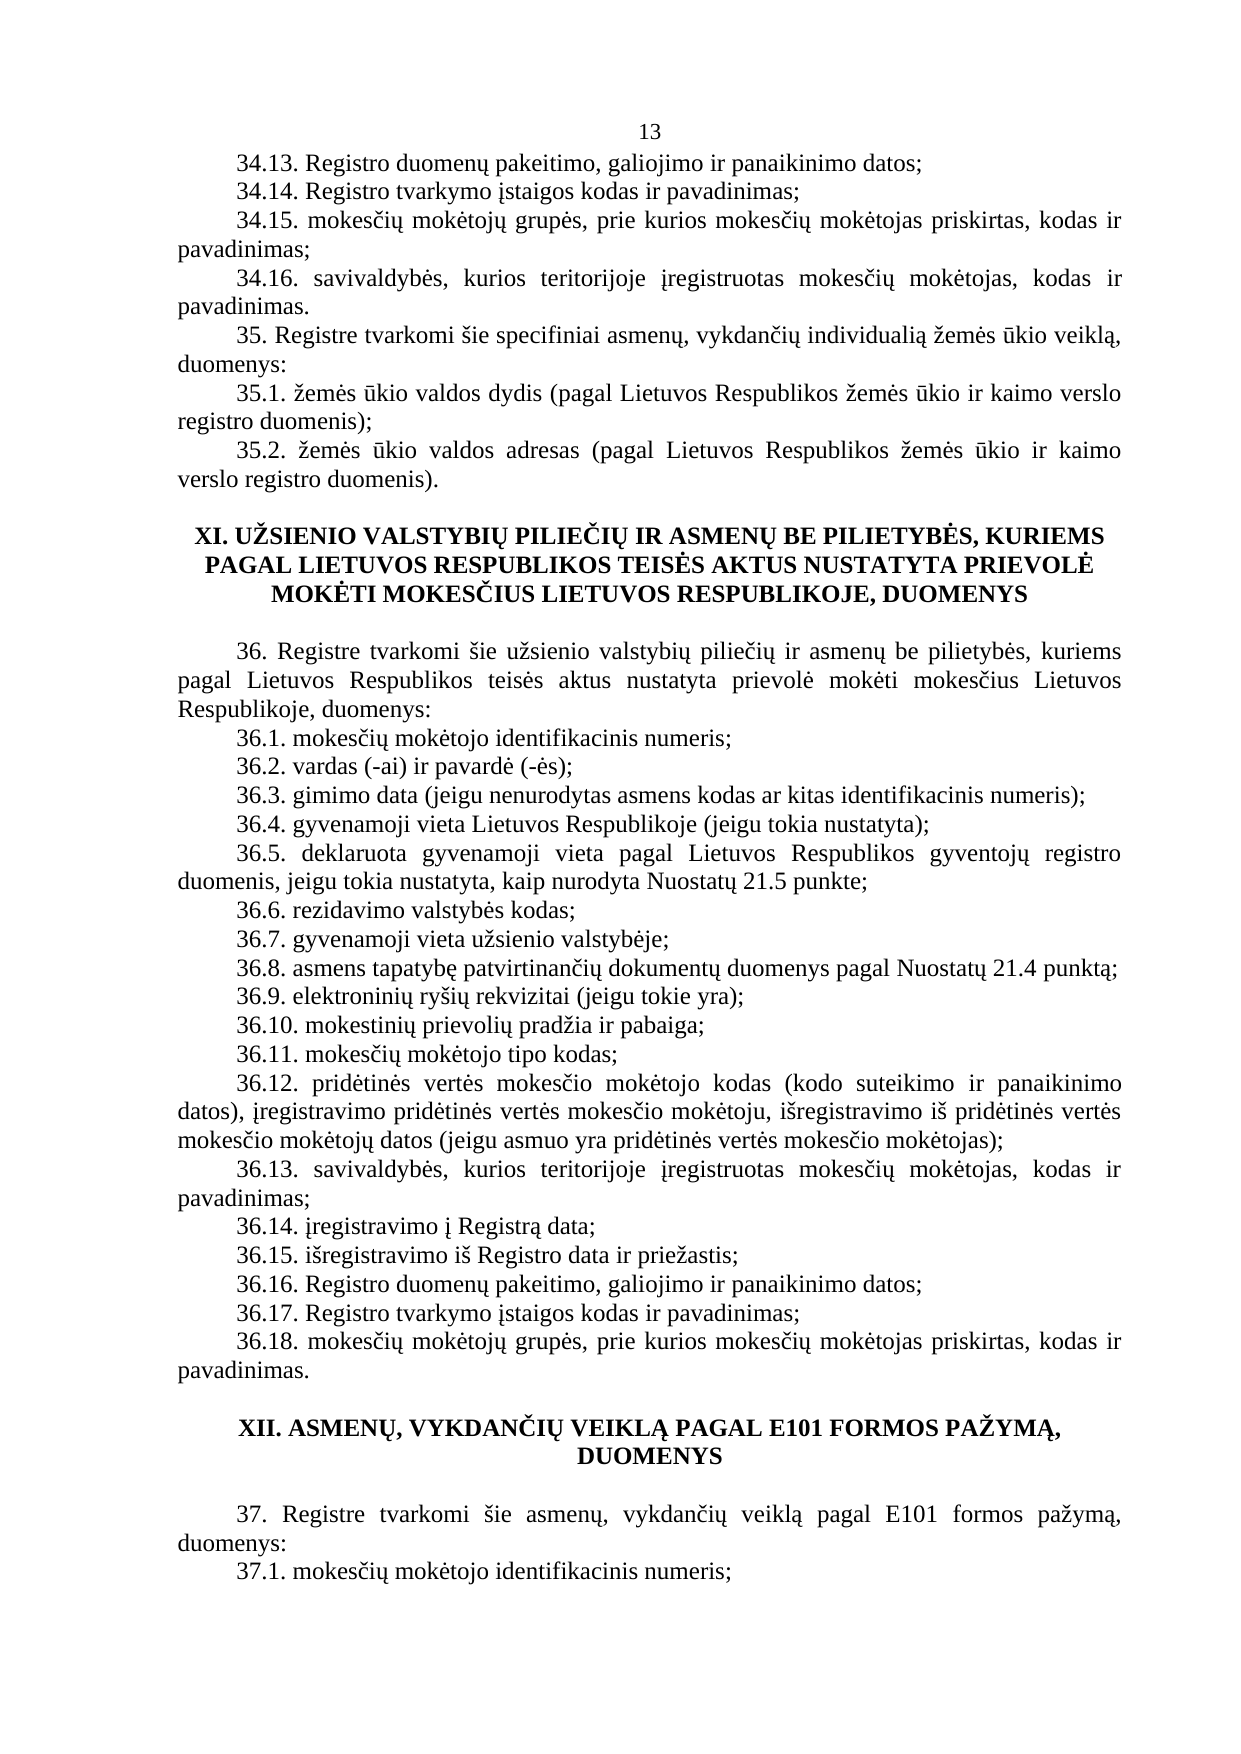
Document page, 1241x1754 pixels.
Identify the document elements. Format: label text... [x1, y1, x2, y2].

text 36.16. Registro duomenų pakeitimo, galiojimo ir panaikinimo datos; [177, 1269, 1122, 1298]
text 37. Registre tvarkomi šie asmenų, vykdančių veiklą pagal E101 formos pažymą, duomenys: [177, 1499, 1122, 1556]
text 34.16. savivaldybės, kurios teritorijoje įregistruotas mokesčių mokėtojas, kodas ir pavadinimas. [177, 263, 1122, 320]
text 36.14. įregistravimo į Registrą data; [177, 1211, 1122, 1240]
text 36.17. Registro tvarkymo įstaigos kodas ir pavadinimas; [177, 1298, 1122, 1326]
text 36.3. gimimo data (jeigu nenurodytas asmens kodas ar kitas identifikacinis numeris); [177, 780, 1122, 809]
text 36.11. mokesčių mokėtojo tipo kodas; [177, 1039, 1122, 1068]
text 36.9. elektroninių ryšių rekvizitai (jeigu tokie yra); [177, 981, 1122, 1010]
text 36.18. mokesčių mokėtojų grupės, prie kurios mokesčių mokėtojas priskirtas, kodas ir pavadinimas. [177, 1326, 1122, 1384]
text 36.4. gyvenamoji vieta Lietuvos Respublikoje (jeigu tokia nustatyta); [177, 809, 1122, 838]
text 34.13. Registro duomenų pakeitimo, galiojimo ir panaikinimo datos; [177, 148, 1122, 176]
text 36.10. mokestinių prievolių pradžia ir pabaiga; [177, 1010, 1122, 1039]
text 34.15. mokesčių mokėtojų grupės, prie kurios mokesčių mokėtojas priskirtas, kodas ir pavadinimas; [177, 205, 1122, 263]
text 35.2. žemės ūkio valdos adresas (pagal Lietuvos Respublikos žemės ūkio ir kaimo verslo registro duomenis). [177, 435, 1122, 493]
text 35.1. žemės ūkio valdos dydis (pagal Lietuvos Respublikos žemės ūkio ir kaimo verslo registro duomenis); [177, 378, 1122, 435]
text 36.5. deklaruota gyvenamoji vieta pagal Lietuvos Respublikos gyventojų registro duomenis, jeigu tokia nustatyta, kaip nurodyta Nuostatų 21.5 punkte; [177, 838, 1122, 895]
text 36.13. savivaldybės, kurios teritorijoje įregistruotas mokesčių mokėtojas, kodas ir pavadinimas; [177, 1154, 1122, 1211]
text XII. ASMENŲ, VYKDANČIŲ VEIKLĄ PAGAL E101 FORMOS PAŽYMĄ, DUOMENYS [177, 1413, 1122, 1470]
text 36.12. pridėtinės vertės mokesčio mokėtojo kodas (kodo suteikimo ir panaikinimo datos), įregistravimo pridėtinės vertės mokesčio mokėtoju, išregistravimo iš pridėtinės vertės mokesčio mokėtojų datos (jeigu asmuo yra pridėtinės vertės mokesčio mokėtojas); [177, 1068, 1122, 1154]
text 36.6. rezidavimo valstybės kodas; [177, 895, 1122, 924]
text 36.8. asmens tapatybę patvirtinančių dokumentų duomenys pagal Nuostatų 21.4 punktą; [177, 953, 1122, 981]
text XI. UŽSIENIO VALSTYBIŲ PILIEČIŲ IR ASMENŲ BE PILIETYBĖS, KURIEMS PAGAL LIETUVOS RESPUBLIKOS TEISĖS AKTUS NUSTATYTA PRIEVOLĖ MOKĖTI MOKESČIUS LIETUVOS RESPUBLIKOJE, DUOMENYS [177, 521, 1122, 608]
text 36. Registre tvarkomi šie užsienio valstybių piliečių ir asmenų be pilietybės, kuriems pagal Lietuvos Respublikos teisės aktus nustatyta prievolė mokėti mokesčius Lietuvos Respublikoje, duomenys: [177, 636, 1122, 723]
text 36.1. mokesčių mokėtojo identifikacinis numeris; [177, 723, 1122, 751]
text 34.14. Registro tvarkymo įstaigos kodas ir pavadinimas; [177, 176, 1122, 205]
text 36.2. vardas (-ai) ir pavardė (-ės); [177, 751, 1122, 780]
text 37.1. mokesčių mokėtojo identifikacinis numeris; [177, 1556, 1122, 1585]
text 35. Registre tvarkomi šie specifiniai asmenų, vykdančių individualią žemės ūkio veiklą, duomenys: [177, 320, 1122, 378]
text 36.15. išregistravimo iš Registro data ir priežastis; [177, 1240, 1122, 1269]
text 36.7. gyvenamoji vieta užsienio valstybėje; [177, 924, 1122, 953]
